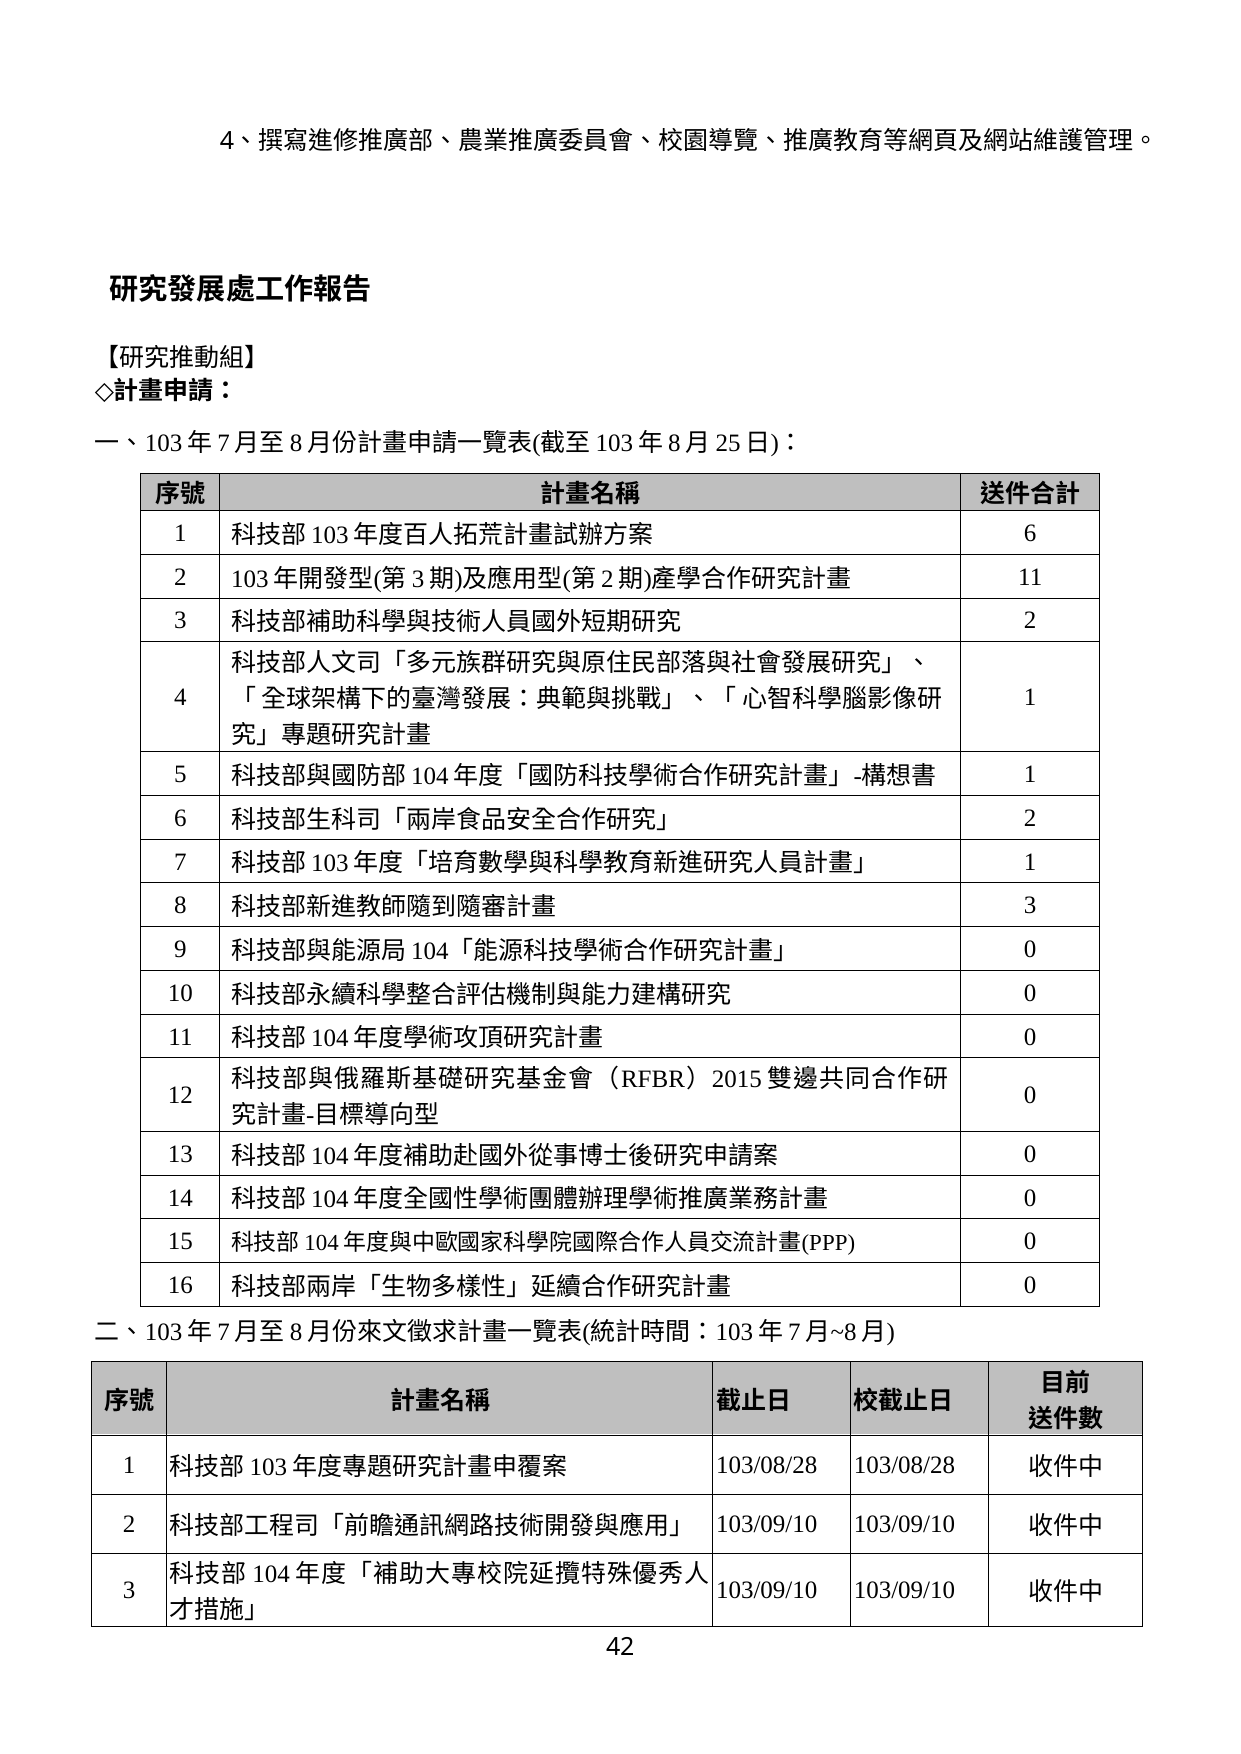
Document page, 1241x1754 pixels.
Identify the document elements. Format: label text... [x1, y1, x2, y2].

table_cell 9 [141, 927, 219, 970]
table_cell 科技部兩岸「生物多樣性」延續合作研究計畫 [220, 1263, 960, 1306]
table_header 送件合計 [961, 474, 1099, 510]
table_cell 8 [141, 883, 219, 926]
table_cell 6 [141, 796, 219, 838]
table_cell 0 [961, 1132, 1099, 1174]
table_cell 科技部103年度百人拓荒計畫試辦方案 [220, 511, 960, 554]
text 研究發展處工作報告 [94, 273, 1150, 306]
table_cell 2 [141, 555, 219, 597]
table_cell 6 [961, 511, 1099, 554]
table_cell 103/08/28 [851, 1436, 988, 1494]
table_cell 13 [141, 1132, 219, 1174]
table_header 序號 [92, 1362, 166, 1434]
text 【研究推動組】 [94, 339, 1150, 373]
table_cell 1 [92, 1436, 166, 1494]
table_cell 3 [92, 1554, 166, 1626]
table_cell 0 [961, 1219, 1099, 1262]
table_cell 收件中 [989, 1436, 1142, 1494]
table_cell 0 [961, 1015, 1099, 1057]
table_cell 103/09/10 [713, 1554, 850, 1626]
table_cell 2 [961, 796, 1099, 838]
table_cell 103/09/10 [851, 1495, 988, 1553]
table_cell 科技部人文司「多元族群研究與原住民部落與社會發展研究」、「 全球架構下的臺灣發展：典範與挑戰」、「 心智科學腦影像研究」專題研究計畫 [220, 642, 960, 751]
table_cell 0 [961, 1058, 1099, 1131]
table_cell 科技部工程司「前瞻通訊網路技術開發與應用」 [167, 1495, 712, 1553]
table_cell 2 [961, 599, 1099, 641]
table_cell 1 [961, 840, 1099, 882]
table_cell 科技部104年度學術攻頂研究計畫 [220, 1015, 960, 1057]
text 4、撰寫進修推廣部、農業推廣委員會、校園導覽、推廣教育等網頁及網站維護管理。 [219, 118, 1146, 158]
table_cell 科技部104年度補助赴國外從事博士後研究申請案 [220, 1132, 960, 1174]
table_cell 103/09/10 [851, 1554, 988, 1626]
table_cell 10 [141, 971, 219, 1013]
table_header 序號 [141, 474, 219, 510]
table_header 計畫名稱 [167, 1362, 712, 1434]
table_cell 科技部104年度「補助大專校院延攬特殊優秀人才措施」 [167, 1554, 712, 1626]
table_header 計畫名稱 [220, 474, 960, 510]
table_cell 科技部補助科學與技術人員國外短期研究 [220, 599, 960, 641]
table_cell 3 [961, 883, 1099, 926]
table_cell 科技部103年度專題研究計畫申覆案 [167, 1436, 712, 1494]
table_cell 15 [141, 1219, 219, 1262]
table_cell 7 [141, 840, 219, 882]
table_cell 科技部永續科學整合評估機制與能力建構研究 [220, 971, 960, 1013]
table_cell 科技部生科司「兩岸食品安全合作研究」 [220, 796, 960, 838]
table_cell 0 [961, 927, 1099, 970]
table_cell 收件中 [989, 1554, 1142, 1626]
table_cell 科技部104年度與中歐國家科學院國際合作人員交流計畫(PPP) [220, 1219, 960, 1262]
table_cell 科技部新進教師隨到隨審計畫 [220, 883, 960, 926]
text 一、103年7月至8月份計畫申請一覽表(截至103年8月25日)： [94, 418, 1146, 460]
table_header 截止日 [713, 1362, 850, 1434]
text 二、103年7月至8月份來文徵求計畫一覽表(統計時間：103年7月~8月) [94, 1307, 1146, 1348]
table_cell 5 [141, 752, 219, 795]
table_cell 14 [141, 1176, 219, 1218]
table_header 校截止日 [851, 1362, 988, 1434]
table_cell 103年開發型(第3期)及應用型(第2期)產學合作研究計畫 [220, 555, 960, 597]
table_cell 科技部與國防部104年度「國防科技學術合作研究計畫」-構想書 [220, 752, 960, 795]
table_cell 科技部與能源局104「能源科技學術合作研究計畫」 [220, 927, 960, 970]
table_cell 科技部103年度「培育數學與科學教育新進研究人員計畫」 [220, 840, 960, 882]
table_cell 1 [141, 511, 219, 554]
table_cell 12 [141, 1058, 219, 1131]
table_cell 科技部與俄羅斯基礎研究基金會（RFBR）2015雙邊共同合作研究計畫-目標導向型 [220, 1058, 960, 1131]
text ◇計畫申請： [94, 373, 1146, 406]
table_cell 4 [141, 642, 219, 751]
table_cell 16 [141, 1263, 219, 1306]
table_cell 3 [141, 599, 219, 641]
table_cell 0 [961, 1176, 1099, 1218]
table_cell 科技部104年度全國性學術團體辦理學術推廣業務計畫 [220, 1176, 960, 1218]
table_cell 收件中 [989, 1495, 1142, 1553]
table_cell 0 [961, 1263, 1099, 1306]
table_cell 2 [92, 1495, 166, 1553]
table_cell 1 [961, 642, 1099, 751]
table_cell 103/09/10 [713, 1495, 850, 1553]
table_header 目前 送件數 [989, 1362, 1142, 1434]
table_cell 1 [961, 752, 1099, 795]
table_cell 11 [141, 1015, 219, 1057]
table_cell 11 [961, 555, 1099, 597]
table_cell 0 [961, 971, 1099, 1013]
table_cell 103/08/28 [713, 1436, 850, 1494]
